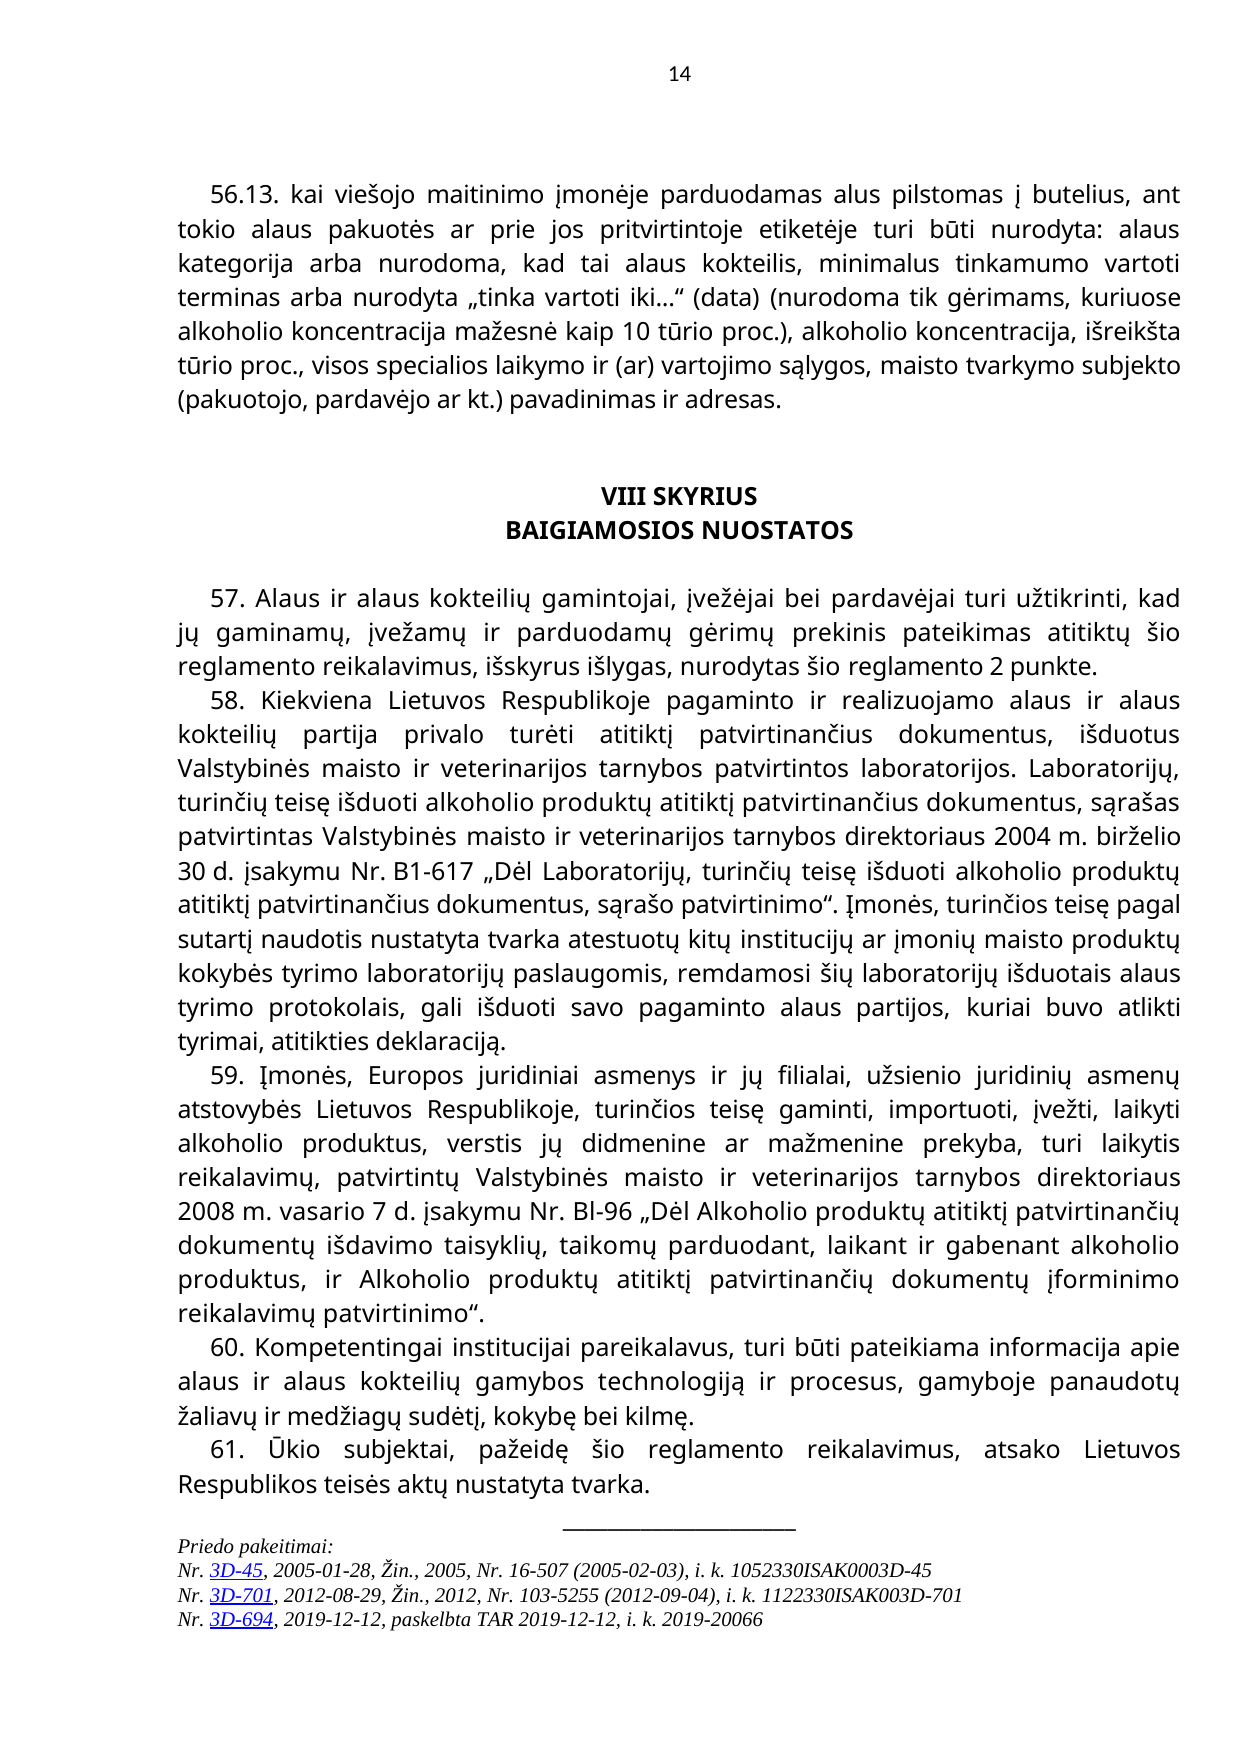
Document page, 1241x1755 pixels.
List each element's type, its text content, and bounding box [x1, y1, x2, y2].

text 58. Kiekviena Lietuvos Respublikoje pagaminto ir realizuojamo alaus ir alaus kokteilių partija privalo turėti atitiktį patvirtinančius dokumentus, išduotus Valstybinės maisto ir veterinarijos tarnybos patvirtintos laboratorijos. Laboratorijų, turinčių teisę išduoti alkoholio produktų atitiktį patvirtinančius dokumentus, sąrašas patvirtintas Valstybinės maisto ir veterinarijos tarnybos direktoriaus 2004 m. birželio 30 d. įsakymu Nr. B1-617 „Dėl Laboratorijų, turinčių teisę išduoti alkoholio produktų atitiktį patvirtinančius dokumentus, sąrašo patvirtinimo“. Įmonės, turinčios teisę pagal sutartį naudotis nustatyta tvarka atestuotų kitų institucijų ar įmonių maisto produktų kokybės tyrimo laboratorijų paslaugomis, remdamosi šių laboratorijų išduotais alaus tyrimo protokolais, gali išduoti savo pagaminto alaus partijos, kuriai buvo atlikti tyrimai, atitikties deklaraciją. [177, 683, 1181, 1057]
text Nr. 3D-45, 2005-01-28, Žin., 2005, Nr. 16-507 (2005-02-03), i. k. 1052330ISAK0003D-45 [177, 1558, 1181, 1582]
text VIII SKYRIUS [177, 478, 1181, 512]
text _____________________ [177, 1500, 1181, 1534]
text BAIGIAMOSIOS NUOSTATOS [177, 512, 1181, 547]
text 59. Įmonės, Europos juridiniai asmenys ir jų filialai, užsienio juridinių asmenų atstovybės Lietuvos Respublikoje, turinčios teisę gaminti, importuoti, įvežti, laikyti alkoholio produktus, verstis jų didmenine ar mažmenine prekyba, turi laikytis reikalavimų, patvirtintų Valstybinės maisto ir veterinarijos tarnybos direktoriaus 2008 m. vasario 7 d. įsakymu Nr. Bl-96 „Dėl Alkoholio produktų atitiktį patvirtinančių dokumentų išdavimo taisyklių, taikomų parduodant, laikant ir gabenant alkoholio produktus, ir Alkoholio produktų atitiktį patvirtinančių dokumentų įforminimo reikalavimų patvirtinimo“. [177, 1057, 1181, 1330]
text 60. Kompetentingai institucijai pareikalavus, turi būti pateikiama informacija apie alaus ir alaus kokteilių gamybos technologiją ir procesus, gamyboje panaudotų žaliavų ir medžiagų sudėtį, kokybę bei kilmę. [177, 1330, 1181, 1432]
text Priedo pakeitimai: [177, 1534, 1181, 1558]
text 61. Ūkio subjektai, pažeidę šio reglamento reikalavimus, atsako Lietuvos Respublikos teisės aktų nustatyta tvarka. [177, 1432, 1181, 1500]
text 56.13. kai viešojo maitinimo įmonėje parduodamas alus pilstomas į butelius, ant tokio alaus pakuotės ar prie jos pritvirtintoje etiketėje turi būti nurodyta: alaus kategorija arba nurodoma, kad tai alaus kokteilis, minimalus tinkamumo vartoti terminas arba nurodyta „tinka vartoti iki...“ (data) (nurodoma tik gėrimams, kuriuose alkoholio koncentracija mažesnė kaip 10 tūrio proc.), alkoholio koncentracija, išreikšta tūrio proc., visos specialios laikymo ir (ar) vartojimo sąlygos, maisto tvarkymo subjekto (pakuotojo, pardavėjo ar kt.) pavadinimas ir adresas. [177, 177, 1181, 416]
text Nr. 3D-694, 2019-12-12, paskelbta TAR 2019-12-12, i. k. 2019-20066 [177, 1607, 1181, 1631]
text 57. Alaus ir alaus kokteilių gamintojai, įvežėjai bei pardavėjai turi užtikrinti, kad jų gaminamų, įvežamų ir parduodamų gėrimų prekinis pateikimas atitiktų šio reglamento reikalavimus, išskyrus išlygas, nurodytas šio reglamento 2 punkte. [177, 581, 1181, 683]
text Nr. 3D-701, 2012-08-29, Žin., 2012, Nr. 103-5255 (2012-09-04), i. k. 1122330ISAK003D-701 [177, 1582, 1181, 1607]
